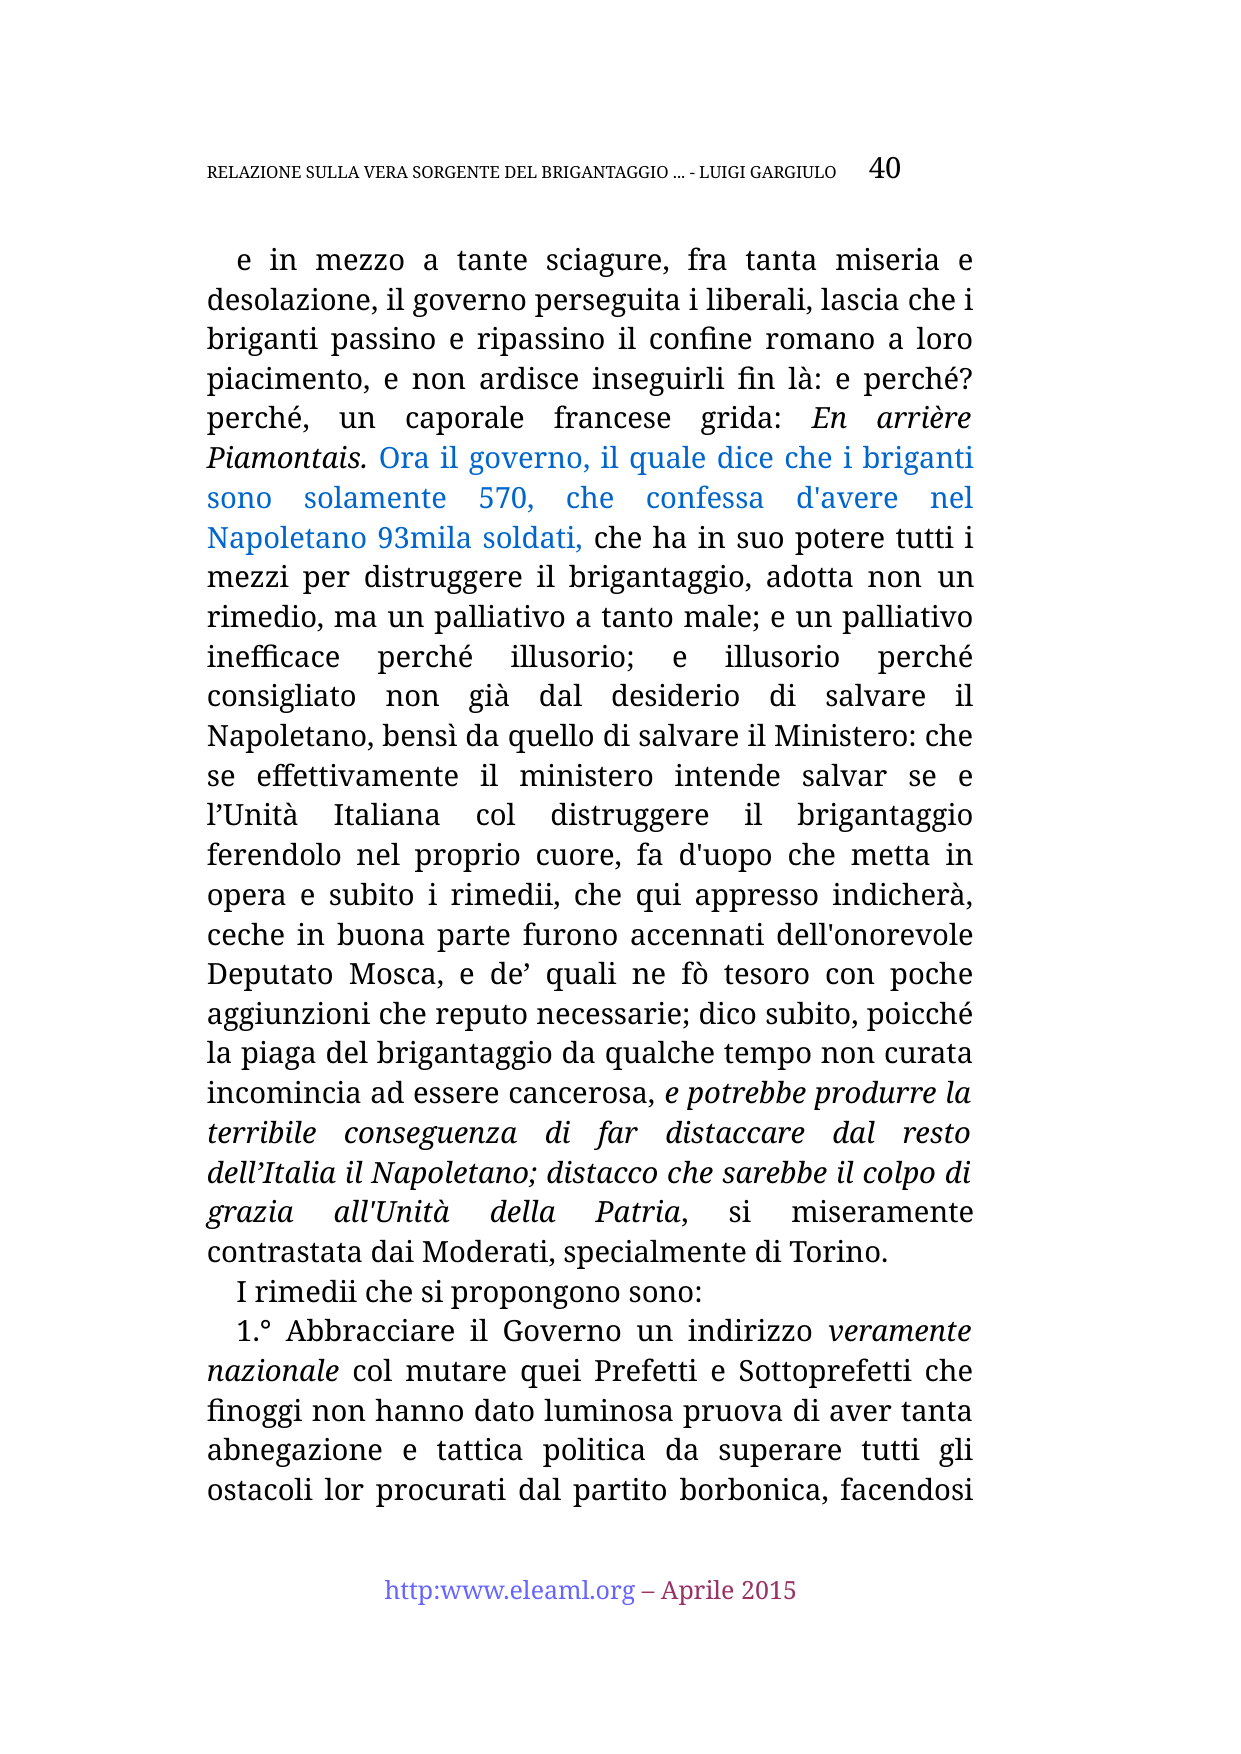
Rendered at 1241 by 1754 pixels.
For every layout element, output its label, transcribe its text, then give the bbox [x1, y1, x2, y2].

text e in mezzo a tante sciagure, fra tanta miseria e desolazione, il governo perseguita i liberali, lascia che i briganti passino e ripassino il confine romano a loro piacimento, e non ardisce inseguirli fin là: e perché? perché, un caporale francese grida: En arrière Piamontais. Ora il governo, il quale dice che i briganti sono solamente 570, che confessa d'avere nel Napoletano 93mila soldati, che ha in suo potere tutti i mezzi per distruggere il brigantaggio, adotta non un rimedio, ma un palliativo a tanto male; e un palliativo inefficace perché illusorio; e illusorio perché consigliato non già dal desiderio di salvare il Napoletano, bensì da quello di salvare il Ministero: che se effettivamente il ministero intende salvar se e l’Unità Italiana col distruggere il brigantaggio ferendolo nel proprio cuore, fa d'uopo che metta in opera e subito i rimedii, che qui appresso indicherà, ceche in buona parte furono accennati dell'onorevole Deputato Mosca, e de’ quali ne fò tesoro con poche aggiunzioni che reputo necessarie; dico subito, poicché la piaga del brigantaggio da qualche tempo non curata incomincia ad essere cancerosa, e potrebbe produrre la terribile conseguenza di far distaccare dal resto dell’Italia il Napoletano; distacco che sarebbe il colpo di grazia all'Unità della Patria, si miseramente contrastata dai Moderati, specialmente di Torino. [207, 239, 974, 1271]
text I rimedii che si propongono sono: [207, 1271, 974, 1311]
text 1.° Abbracciare il Governo un indirizzo veramente nazionale col mutare quei Prefetti e Sottoprefetti che finoggi non hanno dato luminosa pruova di aver tanta abnegazione e tattica politica da superare tutti gli ostacoli lor procurati dal partito borbonica, facendosi [207, 1311, 974, 1509]
